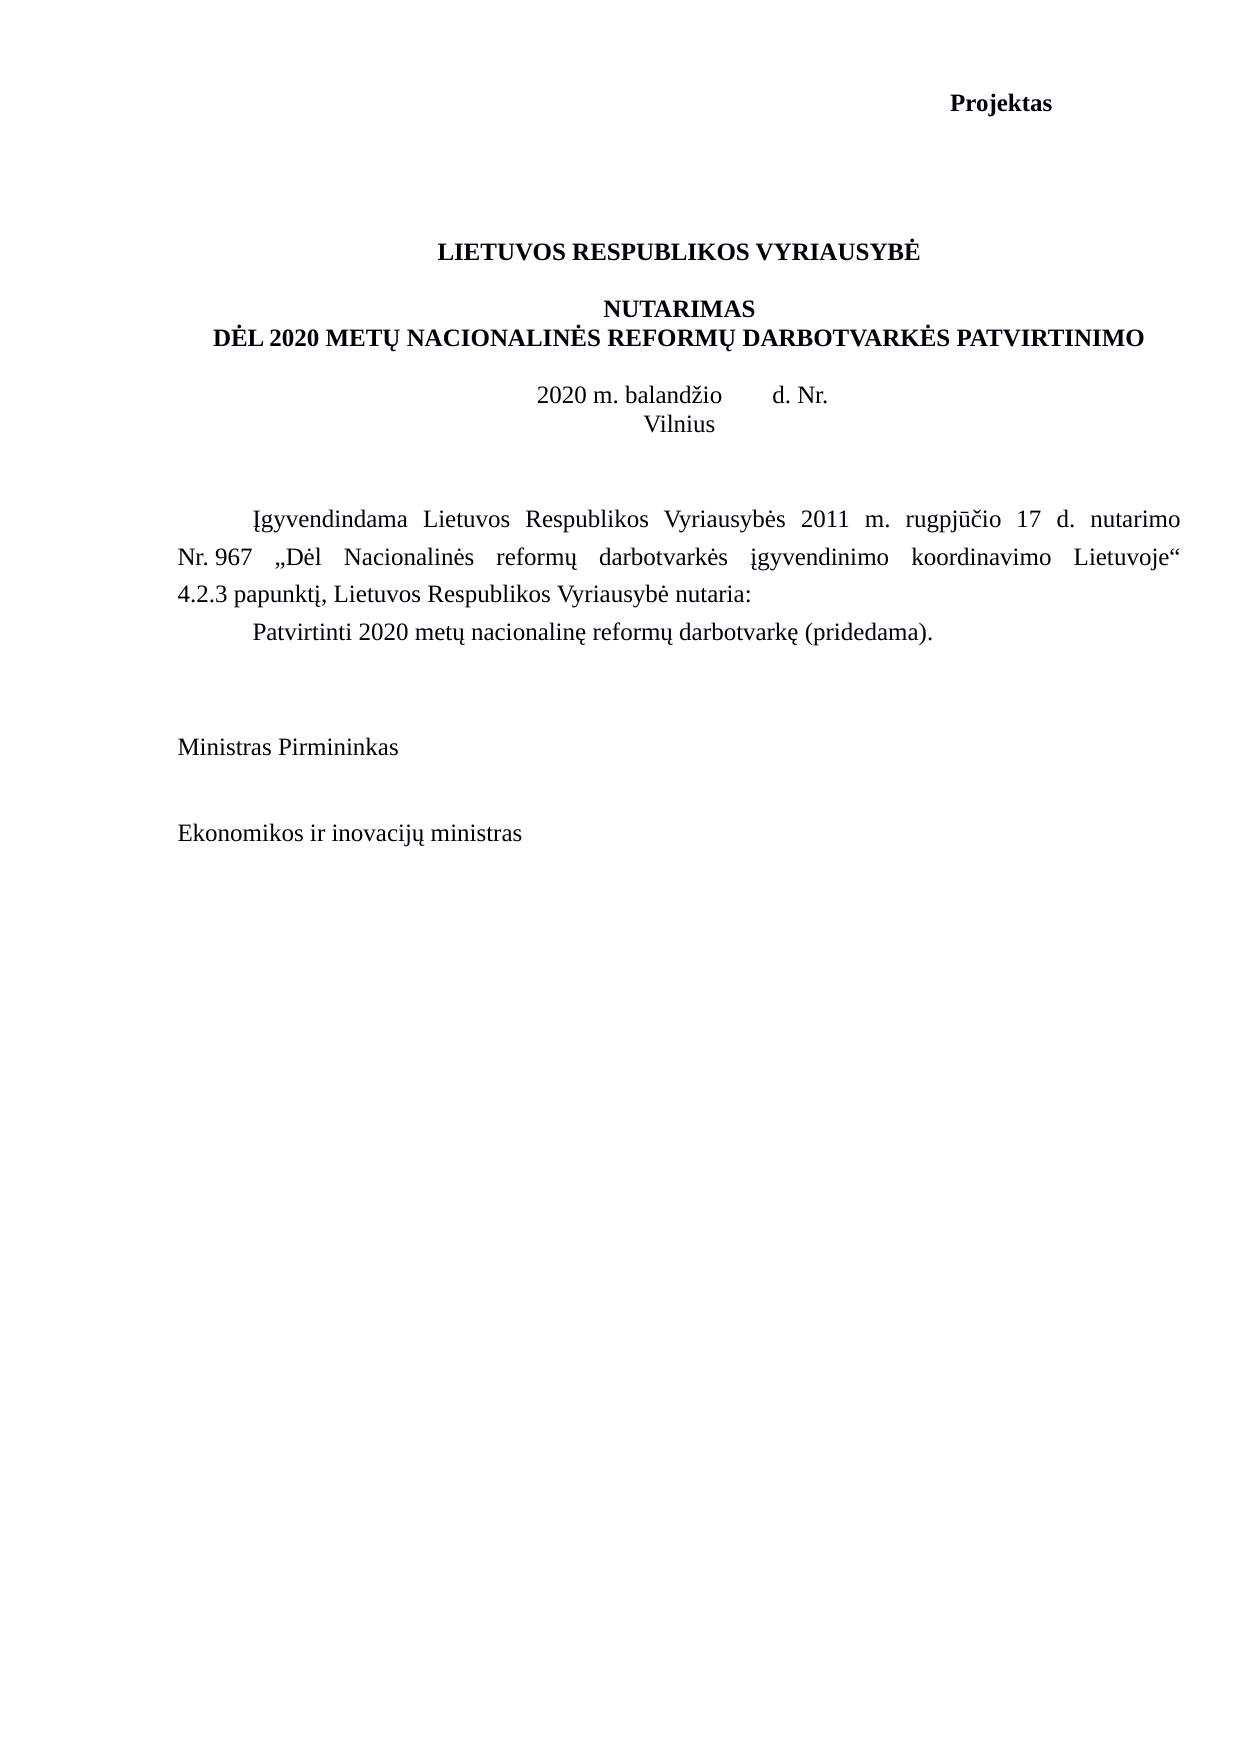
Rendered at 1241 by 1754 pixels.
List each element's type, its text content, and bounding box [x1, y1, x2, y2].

text Įgyvendindama Lietuvos Respublikos Vyriausybės 2011 m. rugpjūčio 17 d. nutarimo Nr. 967 „Dėl Nacionalinės reformų darbotvarkės įgyvendinimo koordinavimo Lietuvoje“ 4.2.3 papunktį, Lietuvos Respublikos Vyriausybė nutaria: [177, 495, 1181, 608]
text Patvirtinti 2020 metų nacionalinę reformų darbotvarkę (pridedama). [177, 608, 1181, 645]
text Vilnius [177, 409, 1181, 438]
text DĖL 2020 METŲ NACIONALINĖS REFORMŲ DARBOTVARKĖS PATVIRTINIMO [177, 323, 1181, 352]
text Ekonomikos ir inovacijų ministras [177, 818, 1181, 847]
text Ministras Pirmininkas [177, 732, 1181, 760]
text 2020 m. balandžio d. Nr. [177, 380, 1181, 409]
text nutarimas [177, 294, 1181, 323]
text Lietuvos Respublikos Vyriausybė [177, 237, 1181, 265]
